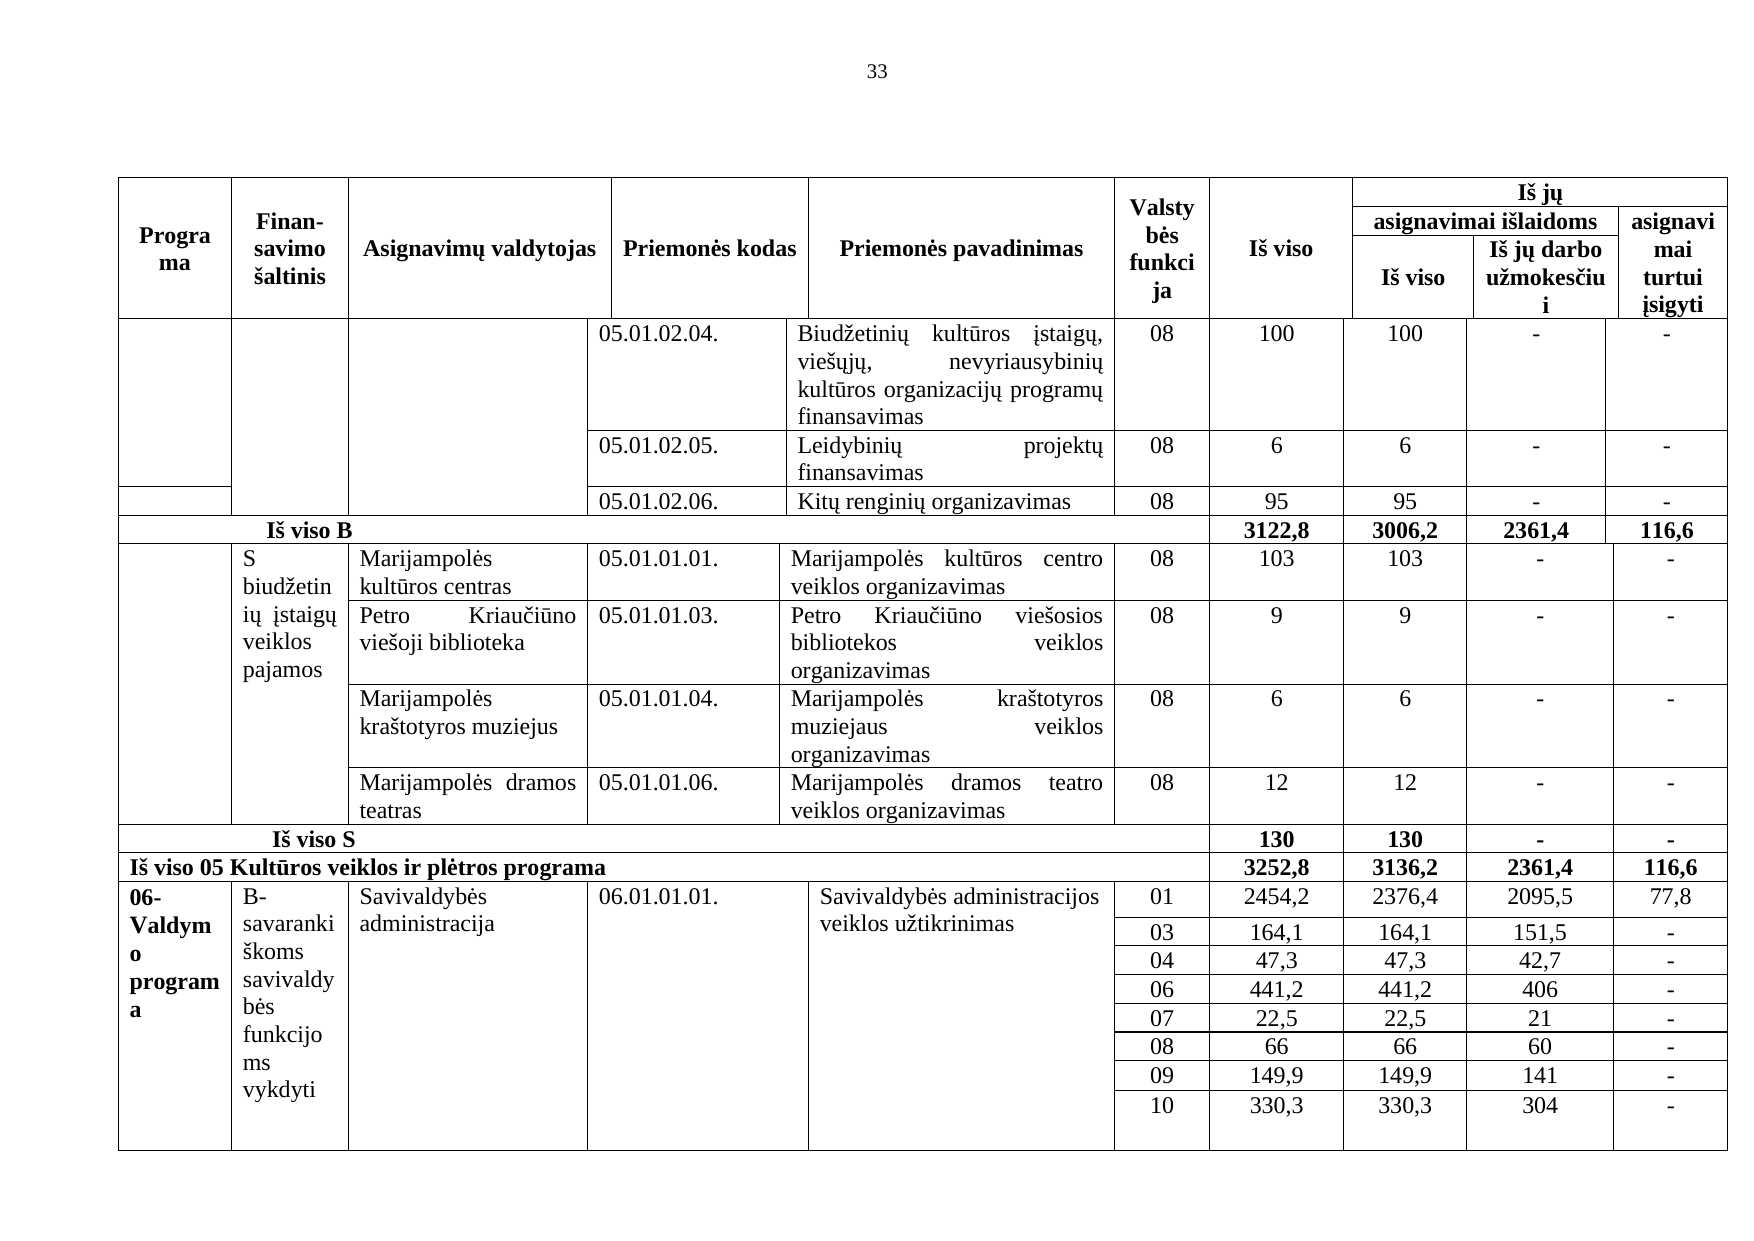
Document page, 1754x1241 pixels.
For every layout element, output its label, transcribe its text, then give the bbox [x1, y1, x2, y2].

table_cell 08 [1115, 487, 1209, 515]
table_cell 3136,2 [1344, 853, 1466, 881]
table_cell 95 [1210, 487, 1343, 515]
table_cell 08 [1115, 685, 1209, 767]
table_cell 66 [1210, 1033, 1343, 1060]
table_cell - [1467, 431, 1605, 486]
table_cell - [1606, 319, 1727, 430]
table_cell 9 [1210, 601, 1343, 683]
table_cell 77,8 [1614, 882, 1727, 917]
table_cell 441,2 [1344, 975, 1466, 1003]
table_cell 04 [1115, 946, 1209, 974]
table_cell 2361,4 [1467, 853, 1613, 881]
table_header Iš jų [1353, 178, 1727, 206]
table_header Asignavimų valdytojas [349, 178, 611, 318]
table_cell 141 [1467, 1061, 1613, 1090]
table_cell 01 [1115, 882, 1209, 917]
table_cell 164,1 [1210, 918, 1343, 945]
table_header Iš viso [1210, 178, 1352, 318]
table_cell 10 [1115, 1091, 1209, 1150]
table_cell 406 [1467, 975, 1613, 1003]
table_cell 3006,2 [1344, 516, 1466, 543]
table_cell - [1614, 1033, 1727, 1060]
table_cell 6 [1210, 431, 1343, 486]
table_cell 47,3 [1344, 946, 1466, 974]
table_header Finan-savimo šaltinis [232, 178, 348, 318]
table_cell Marijampolės dramos teatras [349, 768, 587, 823]
table_cell - [1467, 685, 1613, 767]
table_cell Leidybinių projektų finansavimas [787, 431, 1114, 486]
table_cell 130 [1344, 825, 1466, 852]
table_cell 6 [1344, 431, 1466, 486]
table_cell 42,7 [1467, 946, 1613, 974]
table_cell [119, 319, 231, 486]
table_cell - [1606, 487, 1727, 515]
table_cell Marijampolės kultūros centro veiklos organizavimas [780, 544, 1114, 599]
table_cell - [1606, 431, 1727, 486]
table_cell 12 [1344, 768, 1466, 823]
table_cell Iš viso S [119, 825, 1209, 852]
table_cell Petro Kriaučiūno viešosios bibliotekos veiklos organizavimas [780, 601, 1114, 683]
table_cell 05.01.01.03. [588, 601, 779, 683]
table_cell 3252,8 [1210, 853, 1343, 881]
table_cell 330,3 [1210, 1091, 1343, 1150]
table_cell 06- Valdymo programa [119, 882, 231, 1150]
table_cell 95 [1344, 487, 1466, 515]
table_cell - [1614, 918, 1727, 945]
table_cell 2376,4 [1344, 882, 1466, 917]
table_cell - [1467, 768, 1613, 823]
table_cell Marijampolės kraštotyros muziejaus veiklos organizavimas [780, 685, 1114, 767]
table_cell 2361,4 [1467, 516, 1605, 543]
table_cell 330,3 [1344, 1091, 1466, 1150]
table_cell - [1614, 685, 1727, 767]
table_cell [349, 319, 587, 515]
table_cell - [1614, 975, 1727, 1003]
table_cell 130 [1210, 825, 1343, 852]
table_cell Biudžetinių kultūros įstaigų, viešųjų, nevyriausybinių kultūros organizacijų programų finansavimas [787, 319, 1114, 430]
table_cell - [1614, 1004, 1727, 1031]
table_cell [232, 319, 348, 515]
table_cell 12 [1210, 768, 1343, 823]
table_cell 103 [1344, 544, 1466, 599]
table_cell 05.01.02.06. [588, 487, 786, 515]
table_cell 09 [1115, 1061, 1209, 1090]
table_cell 9 [1344, 601, 1466, 683]
table_cell Iš viso [1353, 236, 1473, 318]
table_cell 304 [1467, 1091, 1613, 1150]
table_cell 2095,5 [1467, 882, 1613, 917]
table_cell 6 [1210, 685, 1343, 767]
table_cell 06.01.01.01. [588, 882, 808, 1150]
table_cell 03 [1115, 918, 1209, 945]
table_cell 07 [1115, 1004, 1209, 1031]
table_cell 08 [1115, 431, 1209, 486]
table_cell Marijampolės kultūros centras [349, 544, 587, 599]
table_cell 149,9 [1210, 1061, 1343, 1090]
table_cell 05.01.01.01. [588, 544, 779, 599]
table_cell asignavimai išlaidoms [1353, 207, 1618, 234]
table_cell 116,6 [1606, 516, 1727, 543]
table_cell 21 [1467, 1004, 1613, 1031]
table_cell 3122,8 [1210, 516, 1343, 543]
table_cell - [1614, 1091, 1727, 1150]
table_cell 08 [1115, 319, 1209, 430]
table_cell 441,2 [1210, 975, 1343, 1003]
table_cell 06 [1115, 975, 1209, 1003]
table_cell Petro Kriaučiūno viešoji biblioteka [349, 601, 587, 683]
table_cell - [1614, 601, 1727, 683]
table_cell - [1614, 1061, 1727, 1090]
table_cell 100 [1344, 319, 1466, 430]
table_cell [119, 544, 231, 823]
table_cell 151,5 [1467, 918, 1613, 945]
table_cell 60 [1467, 1033, 1613, 1060]
table_cell - [1614, 544, 1727, 599]
table_cell - [1467, 601, 1613, 683]
table_header Valstybės funkcija [1115, 178, 1209, 318]
table_cell Iš viso 05 Kultūros veiklos ir plėtros programa [119, 853, 1209, 881]
table_cell 08 [1115, 1033, 1209, 1060]
table_header Programa [119, 178, 231, 318]
table_cell 05.01.02.05. [588, 431, 786, 486]
table_cell 103 [1210, 544, 1343, 599]
table_cell Savivaldybės administracijos veiklos užtikrinimas [809, 882, 1114, 1150]
table_header Priemonės kodas [612, 178, 808, 318]
table_cell Marijampolės dramos teatro veiklos organizavimas [780, 768, 1114, 823]
table_cell 47,3 [1210, 946, 1343, 974]
table_header Priemonės pavadinimas [809, 178, 1114, 318]
table_cell 100 [1210, 319, 1343, 430]
table_cell 6 [1344, 685, 1466, 767]
table_cell Kitų renginių organizavimas [787, 487, 1114, 515]
table_cell Iš jų darbo užmokesčiui [1474, 236, 1618, 318]
table_cell asignavimai turtui įsigyti [1619, 207, 1727, 318]
table_cell 08 [1115, 601, 1209, 683]
table_cell Savivaldybės administracija [349, 882, 587, 1150]
table_cell 2454,2 [1210, 882, 1343, 917]
table_cell 08 [1115, 544, 1209, 599]
table_cell 22,5 [1210, 1004, 1343, 1031]
table_cell 22,5 [1344, 1004, 1466, 1031]
table_cell S biudžetinių įstaigų veiklos pajamos [232, 544, 348, 823]
table_cell 164,1 [1344, 918, 1466, 945]
table_cell 149,9 [1344, 1061, 1466, 1090]
table_cell 116,6 [1614, 853, 1727, 881]
table_cell Iš viso B [119, 516, 1209, 543]
table_cell - [1467, 825, 1613, 852]
table_cell Marijampolės kraštotyros muziejus [349, 685, 587, 767]
table_cell - [1467, 319, 1605, 430]
table_cell - [1467, 544, 1613, 599]
table_cell 05.01.01.04. [588, 685, 779, 767]
table_cell - [1614, 768, 1727, 823]
table_cell - [1467, 487, 1605, 515]
table_cell 05.01.02.04. [588, 319, 786, 430]
table_cell - [1614, 946, 1727, 974]
table_cell 66 [1344, 1033, 1466, 1060]
table_cell [119, 487, 231, 515]
table_cell B-savarankiškoms savivaldybės funkcijoms vykdyti [232, 882, 348, 1150]
table_cell 08 [1115, 768, 1209, 823]
table_cell 05.01.01.06. [588, 768, 779, 823]
table_cell - [1614, 825, 1727, 852]
